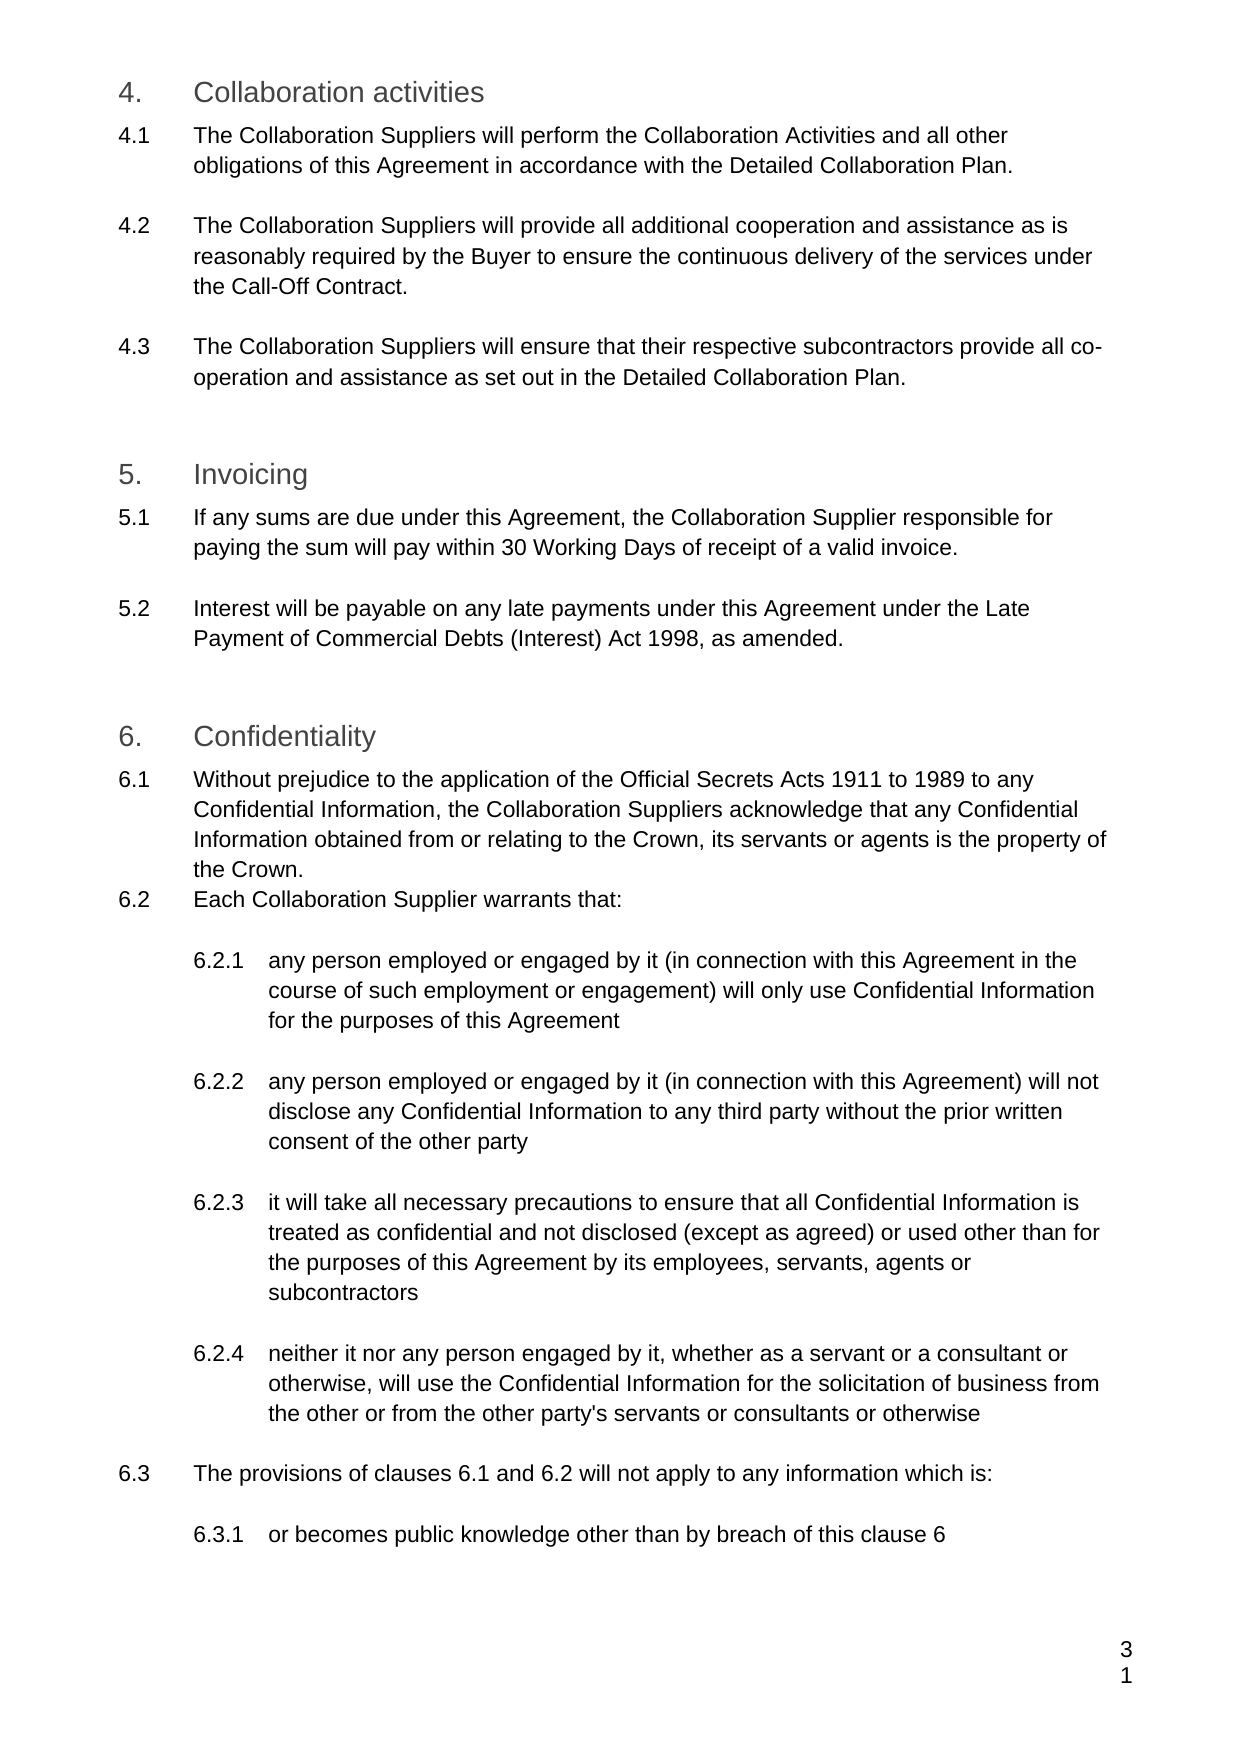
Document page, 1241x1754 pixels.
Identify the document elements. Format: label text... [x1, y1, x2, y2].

text 6.3.1 or becomes public knowledge other than by breach of this clause 6 [118, 1521, 1122, 1547]
text 5.1 If any sums are due under this Agreement, the Collaboration Supplier responsible for paying the sum will pay within 30 Working Days of receipt of a valid invoice. [118, 504, 1122, 561]
subtitle 5. Invoicing [118, 457, 1122, 491]
text 6.3 The provisions of clauses 6.1 and 6.2 will not apply to any information which is: [118, 1460, 1122, 1487]
text 5.2 Interest will be payable on any late payments under this Agreement under the Late Payment of Commercial Debts (Interest) Act 1998, as amended. [118, 595, 1122, 651]
text 4.3 The Collaboration Suppliers will ensure that their respective subcontractors provide all co-operation and assistance as set out in the Detailed Collaboration Plan. [118, 333, 1122, 390]
text 6.2.1 any person employed or engaged by it (in connection with this Agreement in the course of such employment or engagement) will only use Confidential Information for the purposes of this Agreement [193, 947, 1122, 1034]
text 4.2 The Collaboration Suppliers will provide all additional cooperation and assistance as is reasonably required by the Buyer to ensure the continuous delivery of the services under the Call-Off Contract. [118, 212, 1122, 299]
subtitle 4. Collaboration activities [118, 75, 1122, 108]
text 6.2 Each Collaboration Supplier warrants that: [118, 886, 1122, 913]
text 6.2.4 neither it nor any person engaged by it, whether as a servant or a consultant or otherwise, will use the Confidential Information for the solicitation of business from the other or from the other party's servants or consultants or otherwise [193, 1339, 1122, 1426]
text 6.2.2 any person employed or engaged by it (in connection with this Agreement) will not disclose any Confidential Information to any third party without the prior written consent of the other party [193, 1068, 1122, 1154]
text 6.1 Without prejudice to the application of the Official Secrets Acts 1911 to 1989 to any Confidential Information, the Collaboration Suppliers acknowledge that any Confidential Information obtained from or relating to the Crown, its servants or agents is the property of the Crown. [118, 766, 1122, 883]
subtitle 6. Confidentiality [118, 719, 1122, 752]
text 6.2.3 it will take all necessary precautions to ensure that all Confidential Information is treated as confidential and not disclosed (except as agreed) or used other than for the purposes of this Agreement by its employees, servants, agents or subcontractors [193, 1188, 1122, 1306]
text 4.1 The Collaboration Suppliers will perform the Collaboration Activities and all other obligations of this Agreement in accordance with the Detailed Collaboration Plan. [118, 122, 1122, 178]
